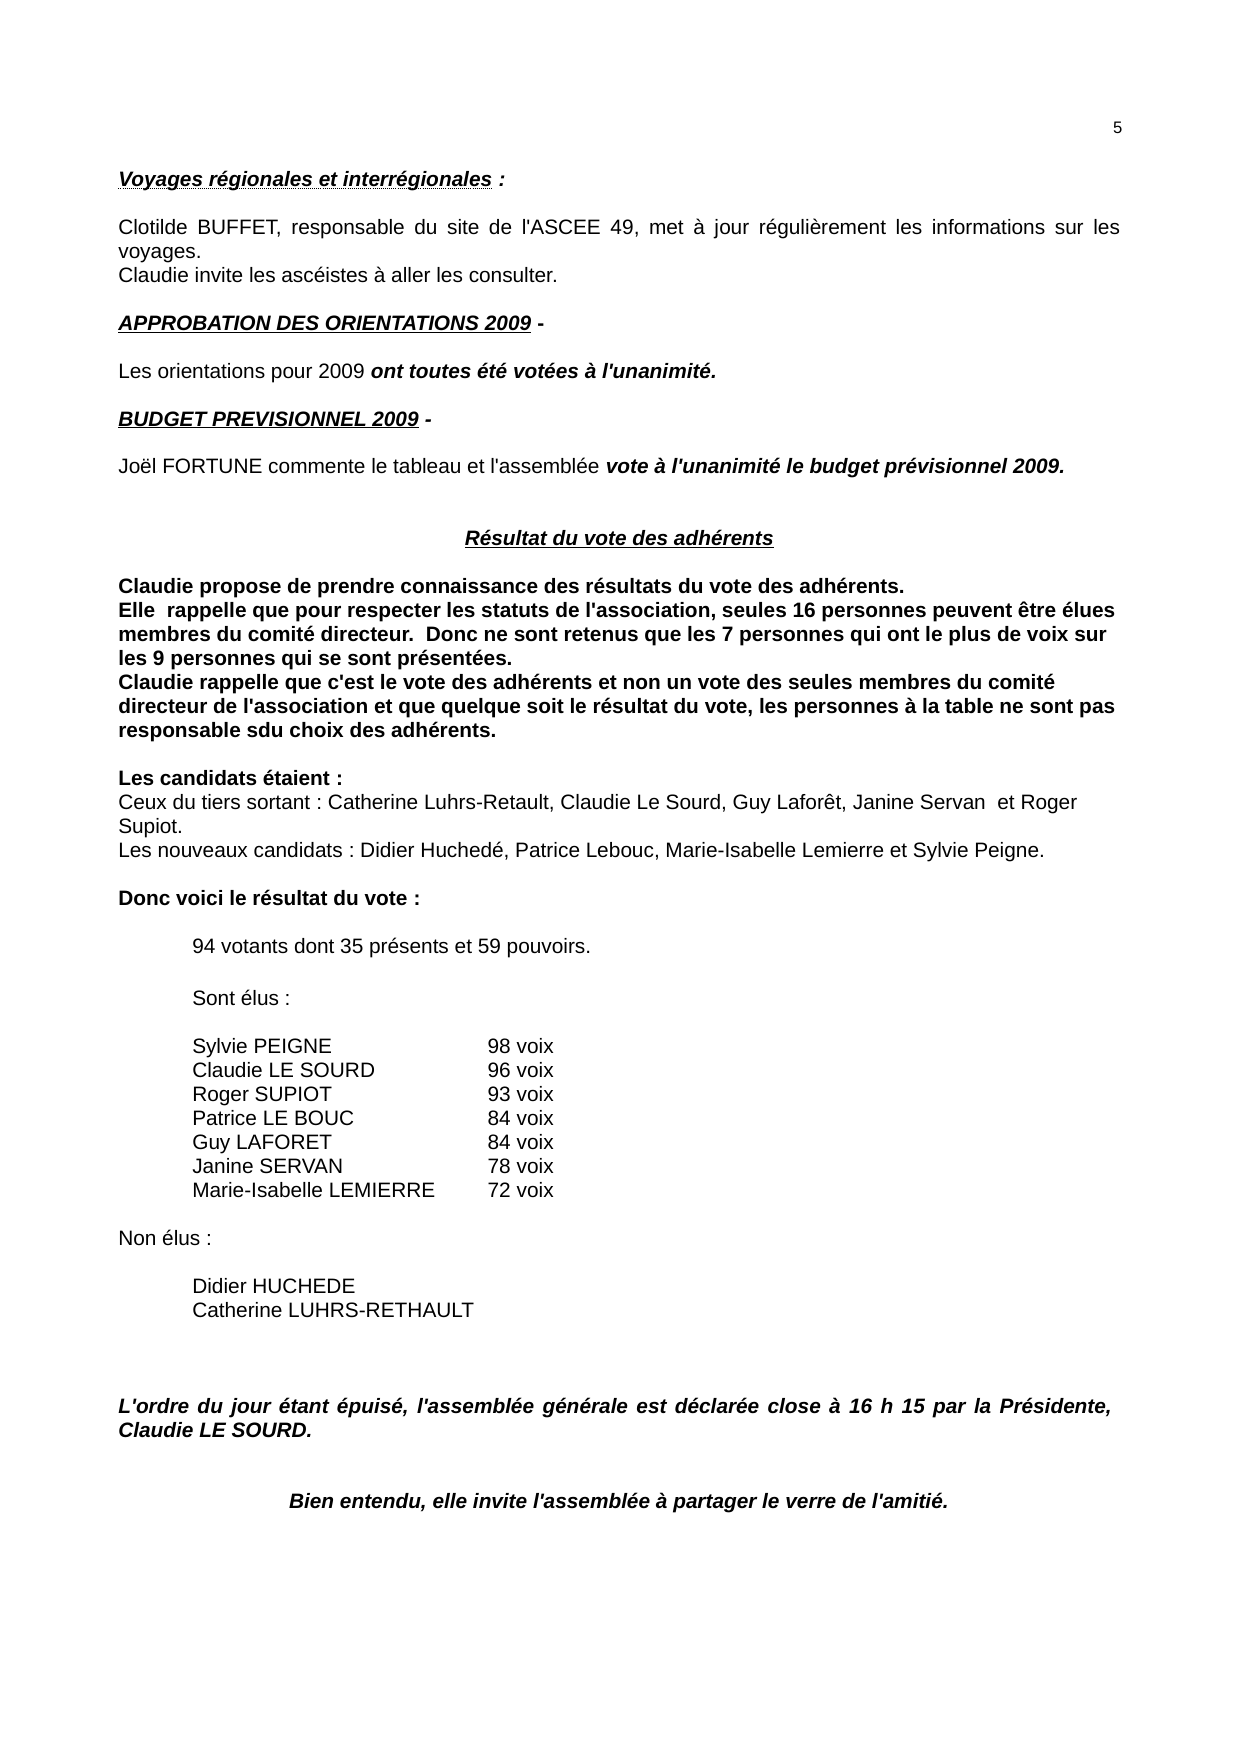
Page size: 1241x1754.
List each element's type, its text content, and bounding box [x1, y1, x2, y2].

text Ceux du tiers sortant : Catherine Luhrs-Retault, Claudie Le Sourd, Guy Laforêt, Janine Servan et Roger Supiot. [118, 790, 1122, 838]
text APPROBATION DES ORIENTATIONS 2009 - [118, 311, 1122, 334]
text Donc voici le résultat du vote : [118, 886, 1122, 909]
text Résultat du vote des adhérents [118, 526, 1122, 550]
text Clotilde BUFFET, responsable du site de l'ASCEE 49, met à jour régulièrement les informations sur les voyages. [118, 215, 1122, 263]
text Patrice LE BOUC 84 voix [118, 1106, 1122, 1130]
text Catherine LUHRS-RETHAULT [118, 1298, 1122, 1322]
text Elle rappelle que pour respecter les statuts de l'association, seules 16 personnes peuvent être élues membres du comité directeur. Donc ne sont retenus que les 7 personnes qui ont le plus de voix sur les 9 personnes qui se sont présentées. [118, 598, 1122, 670]
text Non élus : [118, 1226, 1122, 1250]
text Les nouveaux candidats : Didier Huchedé, Patrice Lebouc, Marie-Isabelle Lemierre et Sylvie Peigne. [118, 838, 1122, 862]
text BUDGET PREVISIONNEL 2009 - [118, 406, 1122, 430]
text Roger SUPIOT 93 voix [118, 1082, 1122, 1106]
text Sont élus : [118, 986, 1122, 1010]
text Janine SERVAN 78 voix [118, 1154, 1122, 1178]
text 94 votants dont 35 présents et 59 pouvoirs. [118, 933, 1122, 957]
text Les orientations pour 2009 ont toutes été votées à l'unanimité. [118, 358, 1122, 382]
text L'ordre du jour étant épuisé, l'assemblée générale est déclarée close à 16 h 15 par la Présidente, Claudie LE SOURD. [118, 1393, 1122, 1441]
text Claudie LE SOURD 96 voix [118, 1058, 1122, 1082]
text Claudie invite les ascéistes à aller les consulter. [118, 263, 1122, 287]
text Joël FORTUNE commente le tableau et l'assemblée vote à l'unanimité le budget prévisionnel 2009. [118, 454, 1122, 478]
text Didier HUCHEDE [118, 1274, 1122, 1298]
text Marie-Isabelle LEMIERRE 72 voix [118, 1178, 1122, 1202]
text Les candidats étaient : [118, 766, 1122, 790]
text Claudie propose de prendre connaissance des résultats du vote des adhérents. [118, 574, 1122, 598]
text Sylvie PEIGNE 98 voix [118, 1034, 1122, 1058]
text Guy LAFORET 84 voix [118, 1130, 1122, 1154]
text Voyages régionales et interrégionales : [118, 167, 1122, 191]
text Bien entendu, elle invite l'assemblée à partager le verre de l'amitié. [118, 1489, 1122, 1513]
text Claudie rappelle que c'est le vote des adhérents et non un vote des seules membres du comité directeur de l'association et que quelque soit le résultat du vote, les personnes à la table ne sont pas responsable sdu choix des adhérents. [118, 670, 1122, 742]
